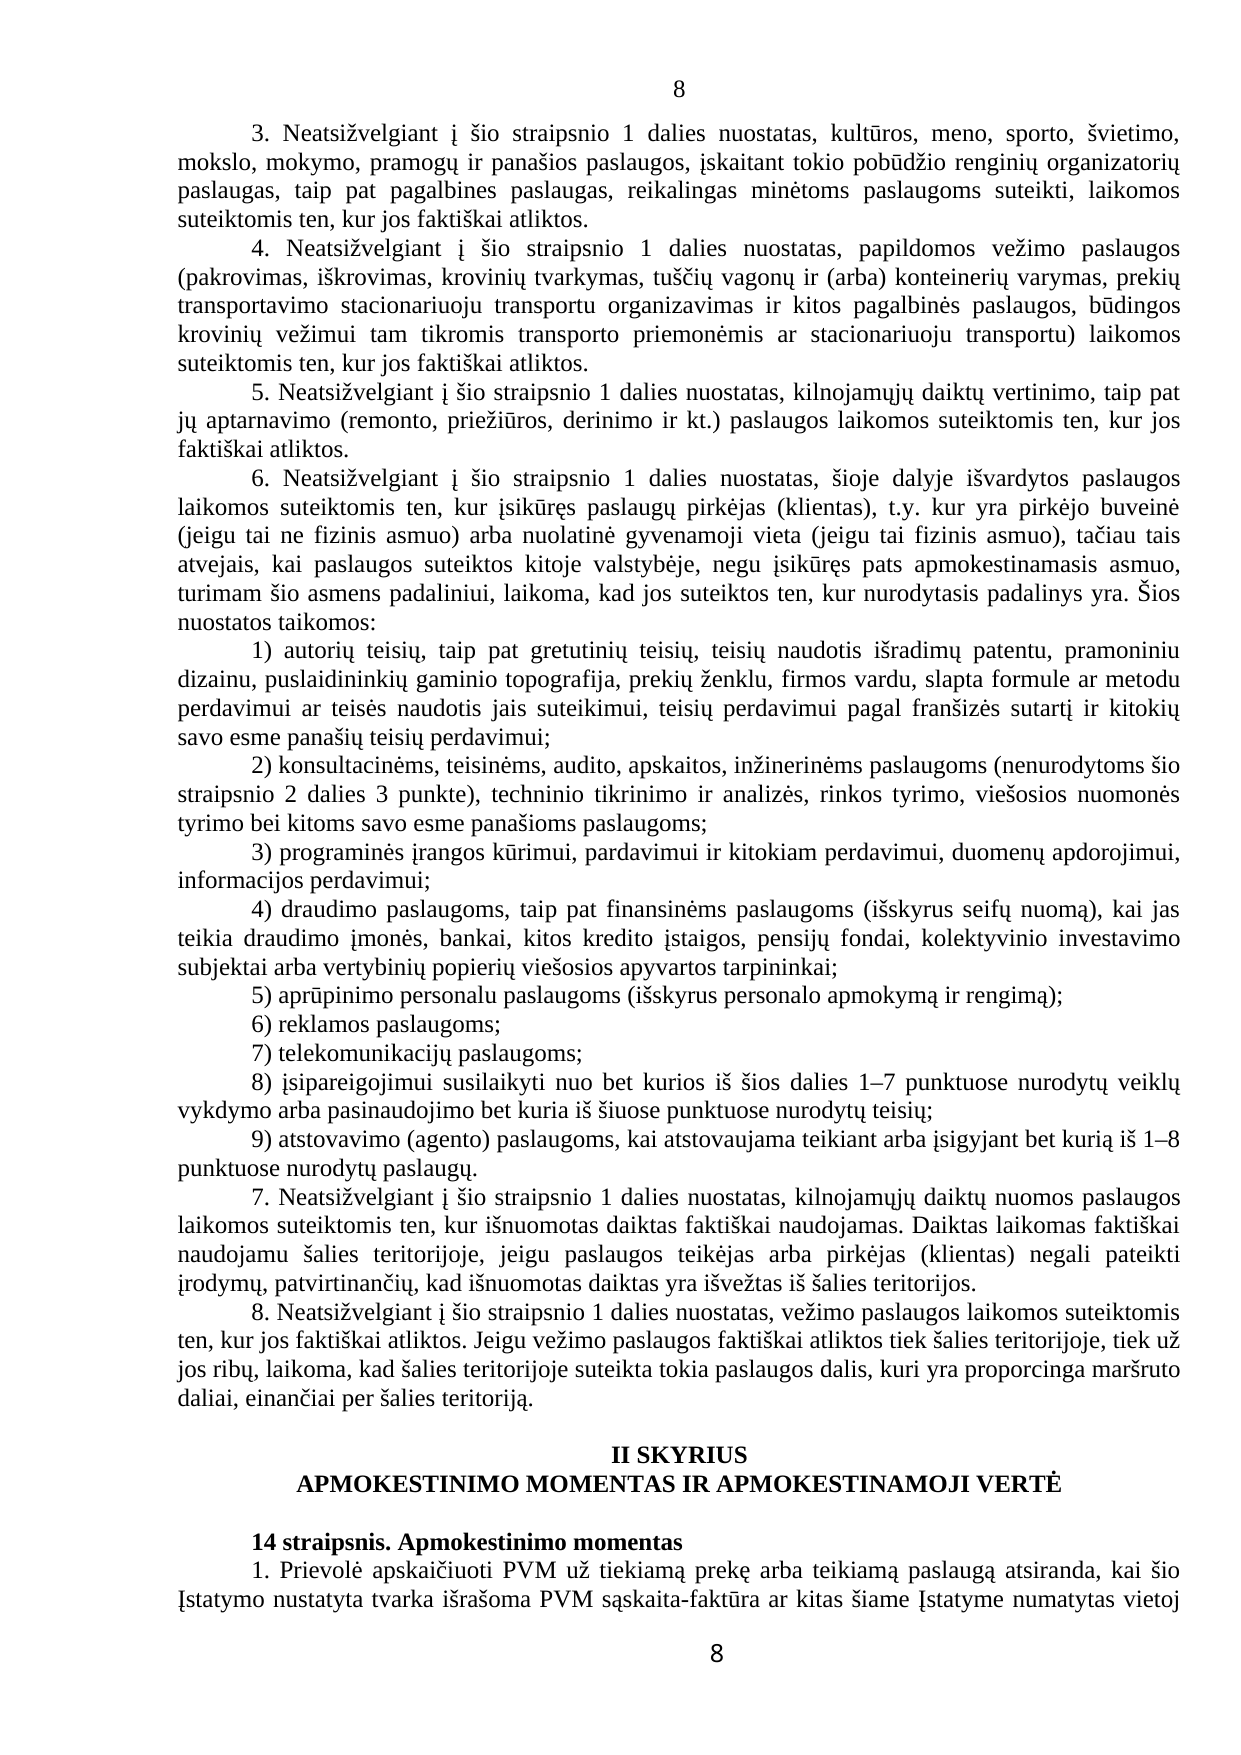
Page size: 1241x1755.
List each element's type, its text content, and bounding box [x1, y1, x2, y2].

text 6) reklamos paslaugoms; [177, 1009, 1181, 1038]
text 5. Neatsižvelgiant į šio straipsnio 1 dalies nuostatas, kilnojamųjų daiktų vertinimo, taip pat jų aptarnavimo (remonto, priežiūros, derinimo ir kt.) paslaugos laikomos suteiktomis ten, kur jos faktiškai atliktos. [177, 377, 1181, 463]
text 8. Neatsižvelgiant į šio straipsnio 1 dalies nuostatas, vežimo paslaugos laikomos suteiktomis ten, kur jos faktiškai atliktos. Jeigu vežimo paslaugos faktiškai atliktos tiek šalies teritorijoje, tiek už jos ribų, laikoma, kad šalies teritorijoje suteikta tokia paslaugos dalis, kuri yra proporcinga maršruto daliai, einančiai per šalies teritoriją. [177, 1297, 1181, 1412]
text 3. Neatsižvelgiant į šio straipsnio 1 dalies nuostatas, kultūros, meno, sporto, švietimo, mokslo, mokymo, pramogų ir panašios paslaugos, įskaitant tokio pobūdžio renginių organizatorių paslaugas, taip pat pagalbines paslaugas, reikalingas minėtoms paslaugoms suteikti, laikomos suteiktomis ten, kur jos faktiškai atliktos. [177, 118, 1181, 233]
text II SKYRIUS [177, 1441, 1181, 1469]
text APMOKESTINIMO MOMENTAS IR APMOKESTINAMOJI VERTĖ [177, 1469, 1181, 1498]
text 8) įsipareigojimui susilaikyti nuo bet kurios iš šios dalies 1–7 punktuose nurodytų veiklų vykdymo arba pasinaudojimo bet kuria iš šiuose punktuose nurodytų teisių; [177, 1067, 1181, 1124]
text 7) telekomunikacijų paslaugoms; [177, 1038, 1181, 1067]
text 4) draudimo paslaugoms, taip pat finansinėms paslaugoms (išskyrus seifų nuomą), kai jas teikia draudimo įmonės, bankai, kitos kredito įstaigos, pensijų fondai, kolektyvinio investavimo subjektai arba vertybinių popierių viešosios apyvartos tarpininkai; [177, 894, 1181, 981]
text 14 straipsnis. Apmokestinimo momentas [177, 1527, 1181, 1556]
text 2) konsultacinėms, teisinėms, audito, apskaitos, inžinerinėms paslaugoms (nenurodytoms šio straipsnio 2 dalies 3 punkte), techninio tikrinimo ir analizės, rinkos tyrimo, viešosios nuomonės tyrimo bei kitoms savo esme panašioms paslaugoms; [177, 751, 1181, 837]
text 1) autorių teisių, taip pat gretutinių teisių, teisių naudotis išradimų patentu, pramoniniu dizainu, puslaidininkių gaminio topografija, prekių ženklu, firmos vardu, slapta formule ar metodu perdavimui ar teisės naudotis jais suteikimui, teisių perdavimui pagal franšizės sutartį ir kitokių savo esme panašių teisių perdavimui; [177, 636, 1181, 751]
text 9) atstovavimo (agento) paslaugoms, kai atstovaujama teikiant arba įsigyjant bet kurią iš 1–8 punktuose nurodytų paslaugų. [177, 1124, 1181, 1182]
text 7. Neatsižvelgiant į šio straipsnio 1 dalies nuostatas, kilnojamųjų daiktų nuomos paslaugos laikomos suteiktomis ten, kur išnuomotas daiktas faktiškai naudojamas. Daiktas laikomas faktiškai naudojamu šalies teritorijoje, jeigu paslaugos teikėjas arba pirkėjas (klientas) negali pateikti įrodymų, patvirtinančių, kad išnuomotas daiktas yra išvežtas iš šalies teritorijos. [177, 1182, 1181, 1297]
text 3) programinės įrangos kūrimui, pardavimui ir kitokiam perdavimui, duomenų apdorojimui, informacijos perdavimui; [177, 837, 1181, 894]
text 4. Neatsižvelgiant į šio straipsnio 1 dalies nuostatas, papildomos vežimo paslaugos (pakrovimas, iškrovimas, krovinių tvarkymas, tuščių vagonų ir (arba) konteinerių varymas, prekių transportavimo stacionariuoju transportu organizavimas ir kitos pagalbinės paslaugos, būdingos krovinių vežimui tam tikromis transporto priemonėmis ar stacionariuoju transportu) laikomos suteiktomis ten, kur jos faktiškai atliktos. [177, 233, 1181, 377]
text 6. Neatsižvelgiant į šio straipsnio 1 dalies nuostatas, šioje dalyje išvardytos paslaugos laikomos suteiktomis ten, kur įsikūręs paslaugų pirkėjas (klientas), t.y. kur yra pirkėjo buveinė (jeigu tai ne fizinis asmuo) arba nuolatinė gyvenamoji vieta (jeigu tai fizinis asmuo), tačiau tais atvejais, kai paslaugos suteiktos kitoje valstybėje, negu įsikūręs pats apmokestinamasis asmuo, turimam šio asmens padaliniui, laikoma, kad jos suteiktos ten, kur nurodytasis padalinys yra. Šios nuostatos taikomos: [177, 463, 1181, 636]
text 5) aprūpinimo personalu paslaugoms (išskyrus personalo apmokymą ir rengimą); [177, 981, 1181, 1009]
text 1. Prievolė apskaičiuoti PVM už tiekiamą prekę arba teikiamą paslaugą atsiranda, kai šio Įstatymo nustatyta tvarka išrašoma PVM sąskaita-faktūra ar kitas šiame Įstatyme numatytas vietoj [177, 1556, 1181, 1613]
